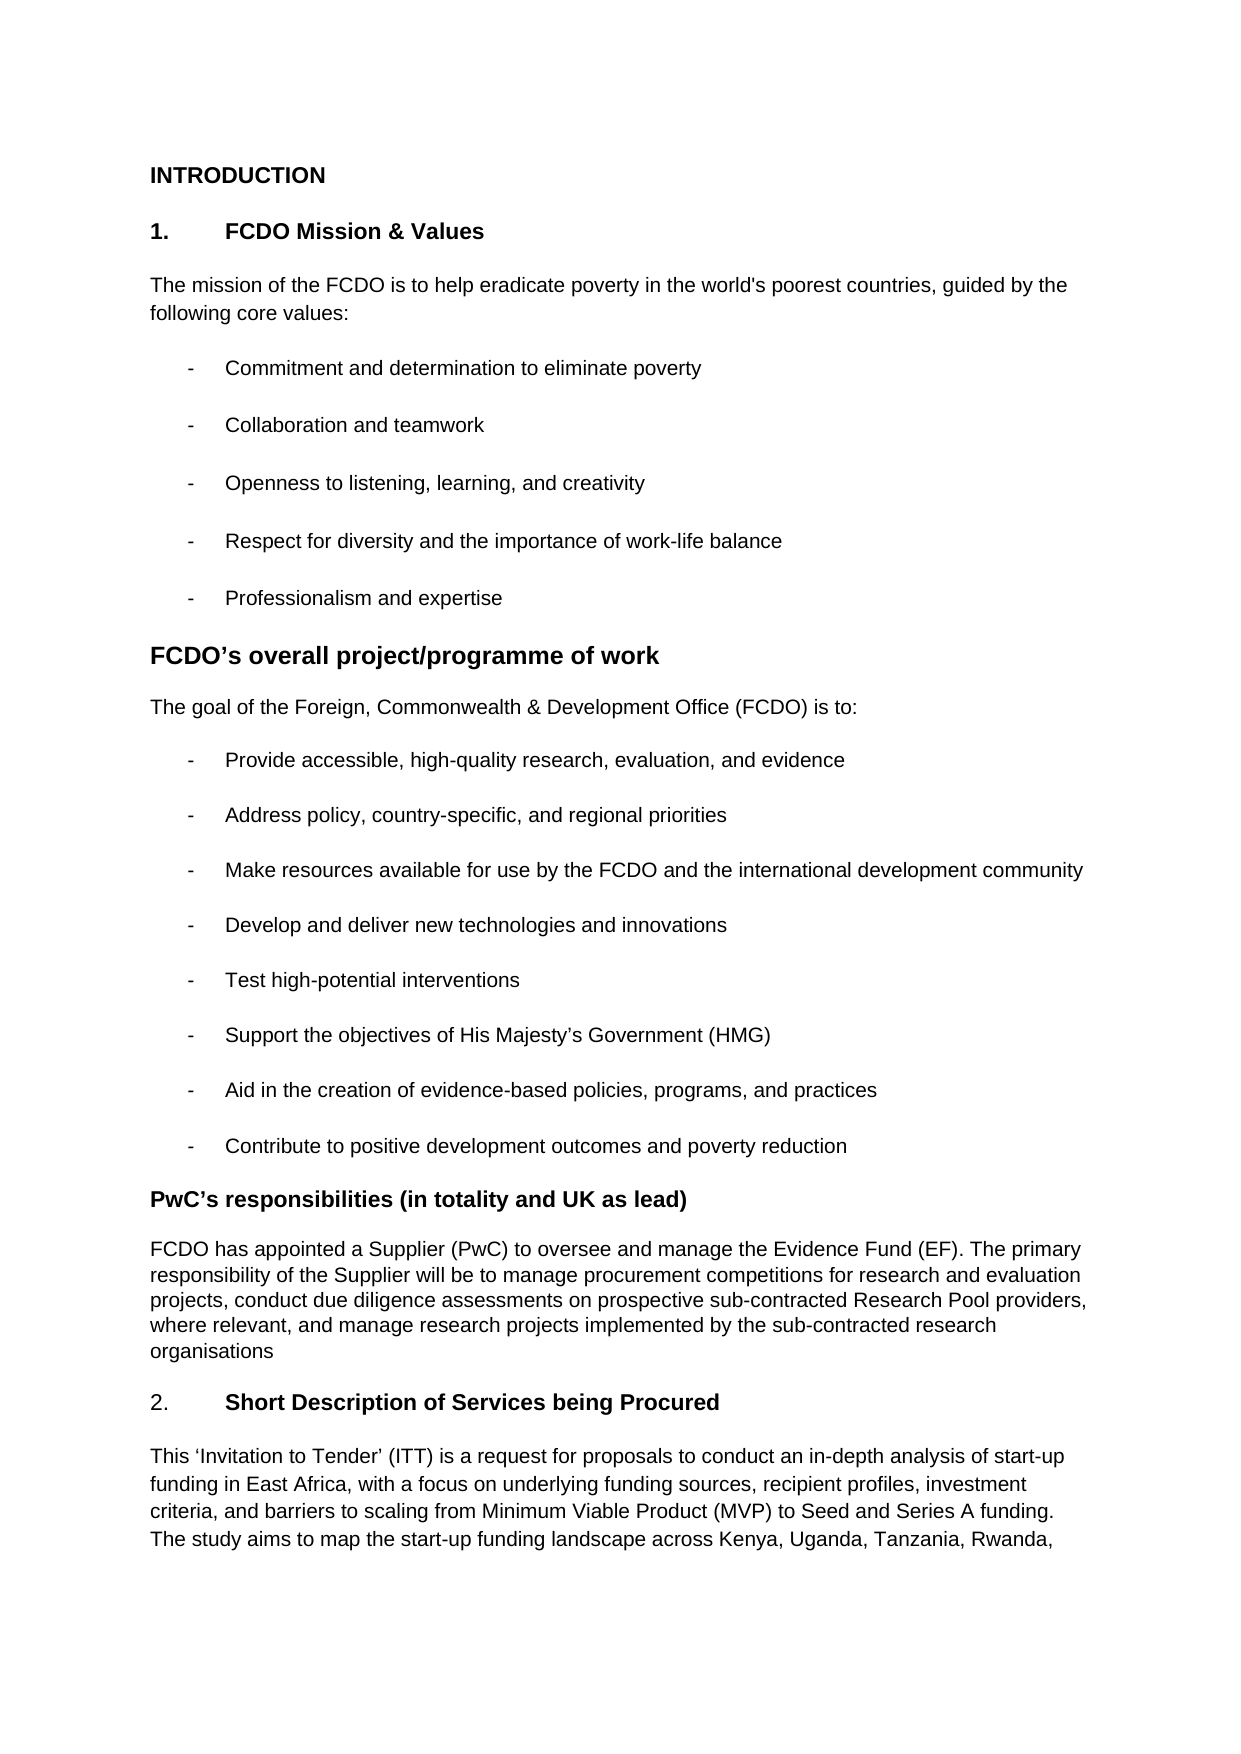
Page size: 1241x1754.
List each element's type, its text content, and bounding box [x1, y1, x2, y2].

list Respect for diversity and the importance of work-life balance [187, 526, 1091, 554]
text INTRODUCTION [150, 162, 1091, 189]
list Short Description of Services being Procured [150, 1389, 1091, 1415]
list Develop and deliver new technologies and innovations [187, 910, 1091, 939]
list Openness to listening, learning, and creativity [187, 468, 1091, 497]
list Commitment and determination to eliminate poverty [187, 353, 1091, 381]
text PwC’s responsibilities (in totality and UK as lead) [150, 1186, 1091, 1212]
text FCDO’s overall project/programme of work [150, 641, 1091, 670]
text This ‘Invitation to Tender’ (ITT) is a request for proposals to conduct an in-depth analysis of start-up funding in East Africa, with a focus on underlying funding sources, recipient profiles, investment criteria, and barriers to scaling from Minimum Viable Product (MVP) to Seed and Series A funding. The study aims to map the start-up funding landscape across Kenya, Uganda, Tanzania, Rwanda, [150, 1444, 1091, 1550]
list Test high-potential interventions [187, 965, 1091, 994]
list Support the objectives of His Majesty’s Government (HMG) [187, 1021, 1091, 1049]
list Aid in the creation of evidence-based policies, programs, and practices [187, 1076, 1091, 1104]
list Make resources available for use by the FCDO and the international development community [187, 855, 1091, 884]
list FCDO Mission & Values [150, 218, 1091, 244]
text The mission of the FCDO is to help eradicate poverty in the world's poorest countries, guided by the following core values: [150, 273, 1091, 324]
text The goal of the Foreign, Commonwealth & Development Office (FCDO) is to: [150, 695, 1091, 719]
list Contribute to positive development outcomes and poverty reduction [187, 1131, 1091, 1159]
list Professionalism and expertise [187, 583, 1091, 612]
list Provide accessible, high-quality research, evaluation, and evidence [187, 745, 1091, 773]
text FCDO has appointed a Supplier (PwC) to oversee and manage the Evidence Fund (EF). The primary responsibility of the Supplier will be to manage procurement competitions for research and evaluation projects, conduct due diligence assessments on prospective sub-contracted Research Pool providers, where relevant, and manage research projects implemented by the sub-contracted research organisations [150, 1237, 1091, 1362]
list Collaboration and teamwork [187, 411, 1091, 439]
list Address policy, country-specific, and regional priorities [187, 800, 1091, 828]
